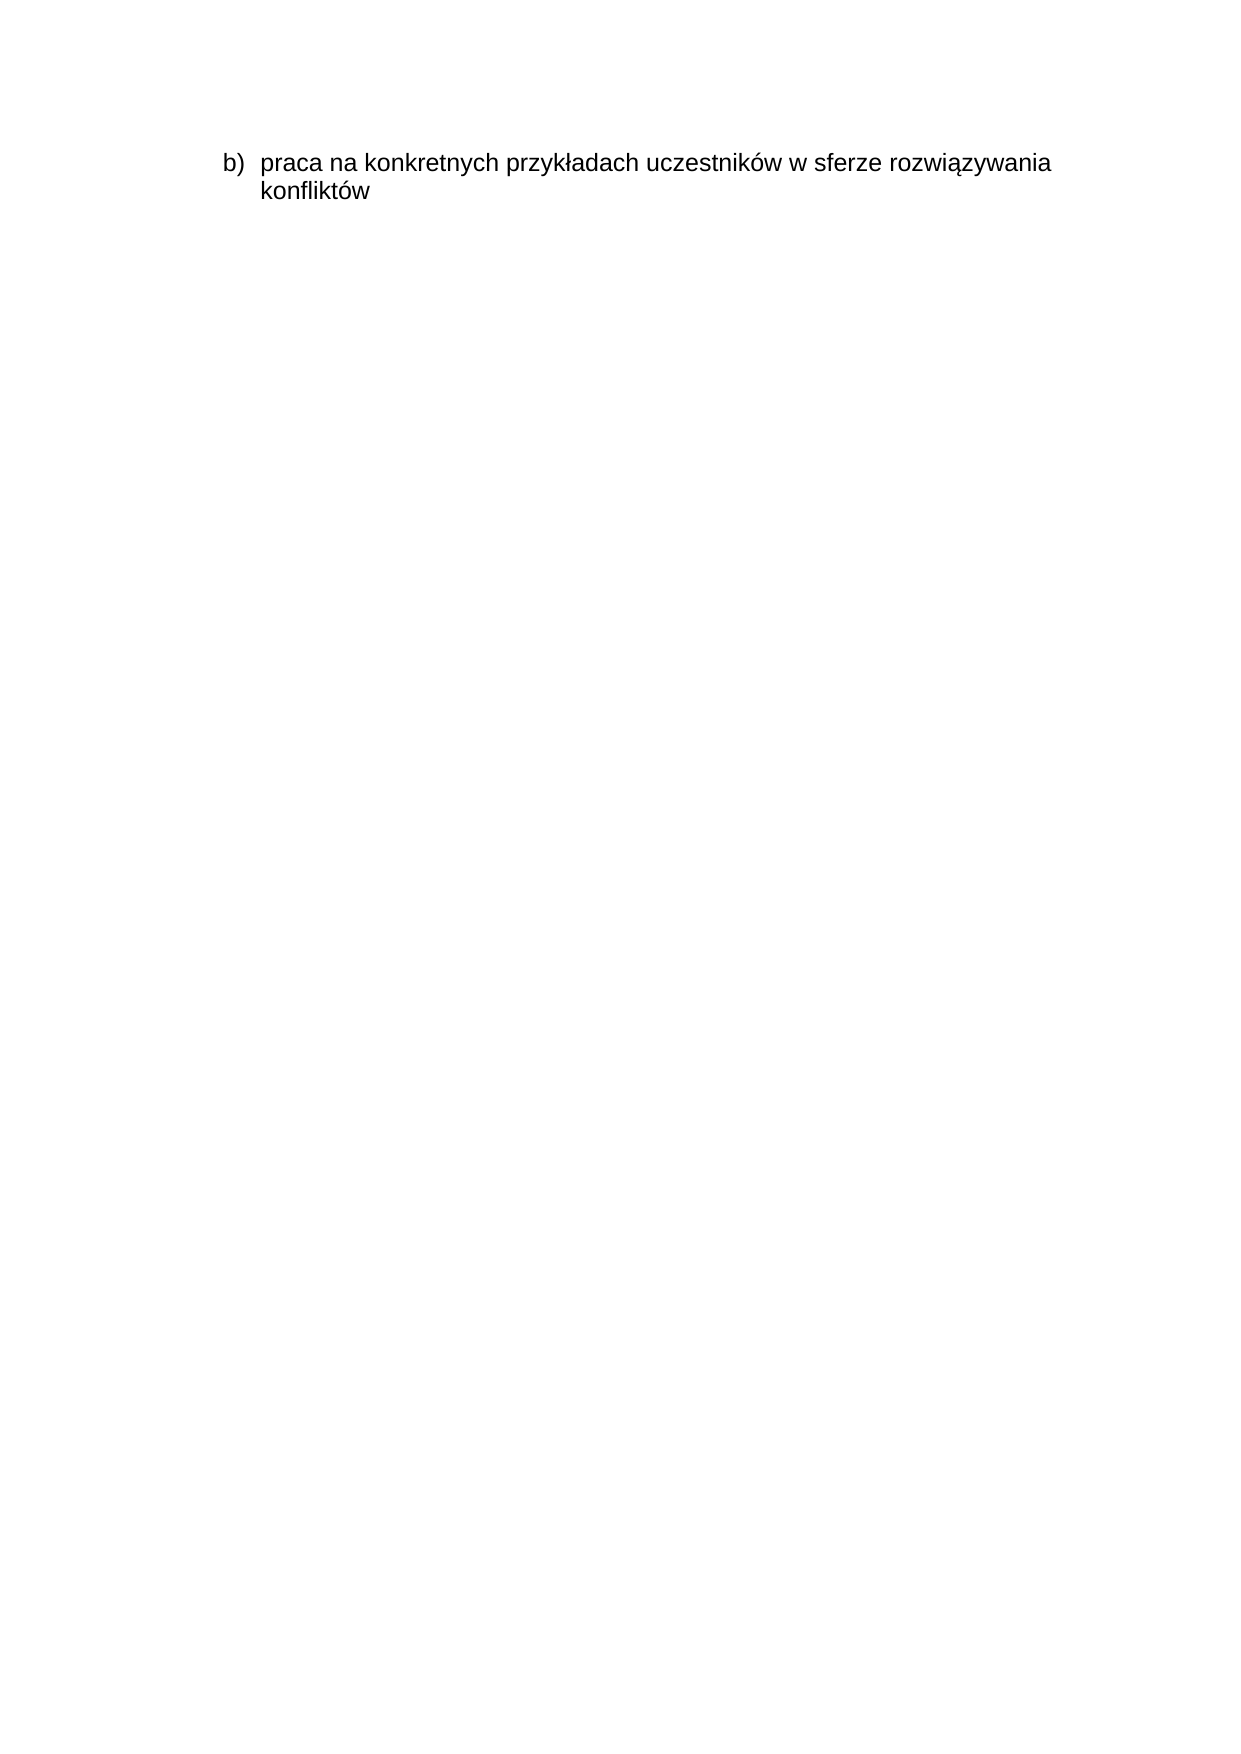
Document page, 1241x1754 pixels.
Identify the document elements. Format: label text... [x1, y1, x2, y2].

list praca na konkretnych przykładach uczestników w sferze rozwiązywania konfliktów [223, 148, 1093, 234]
